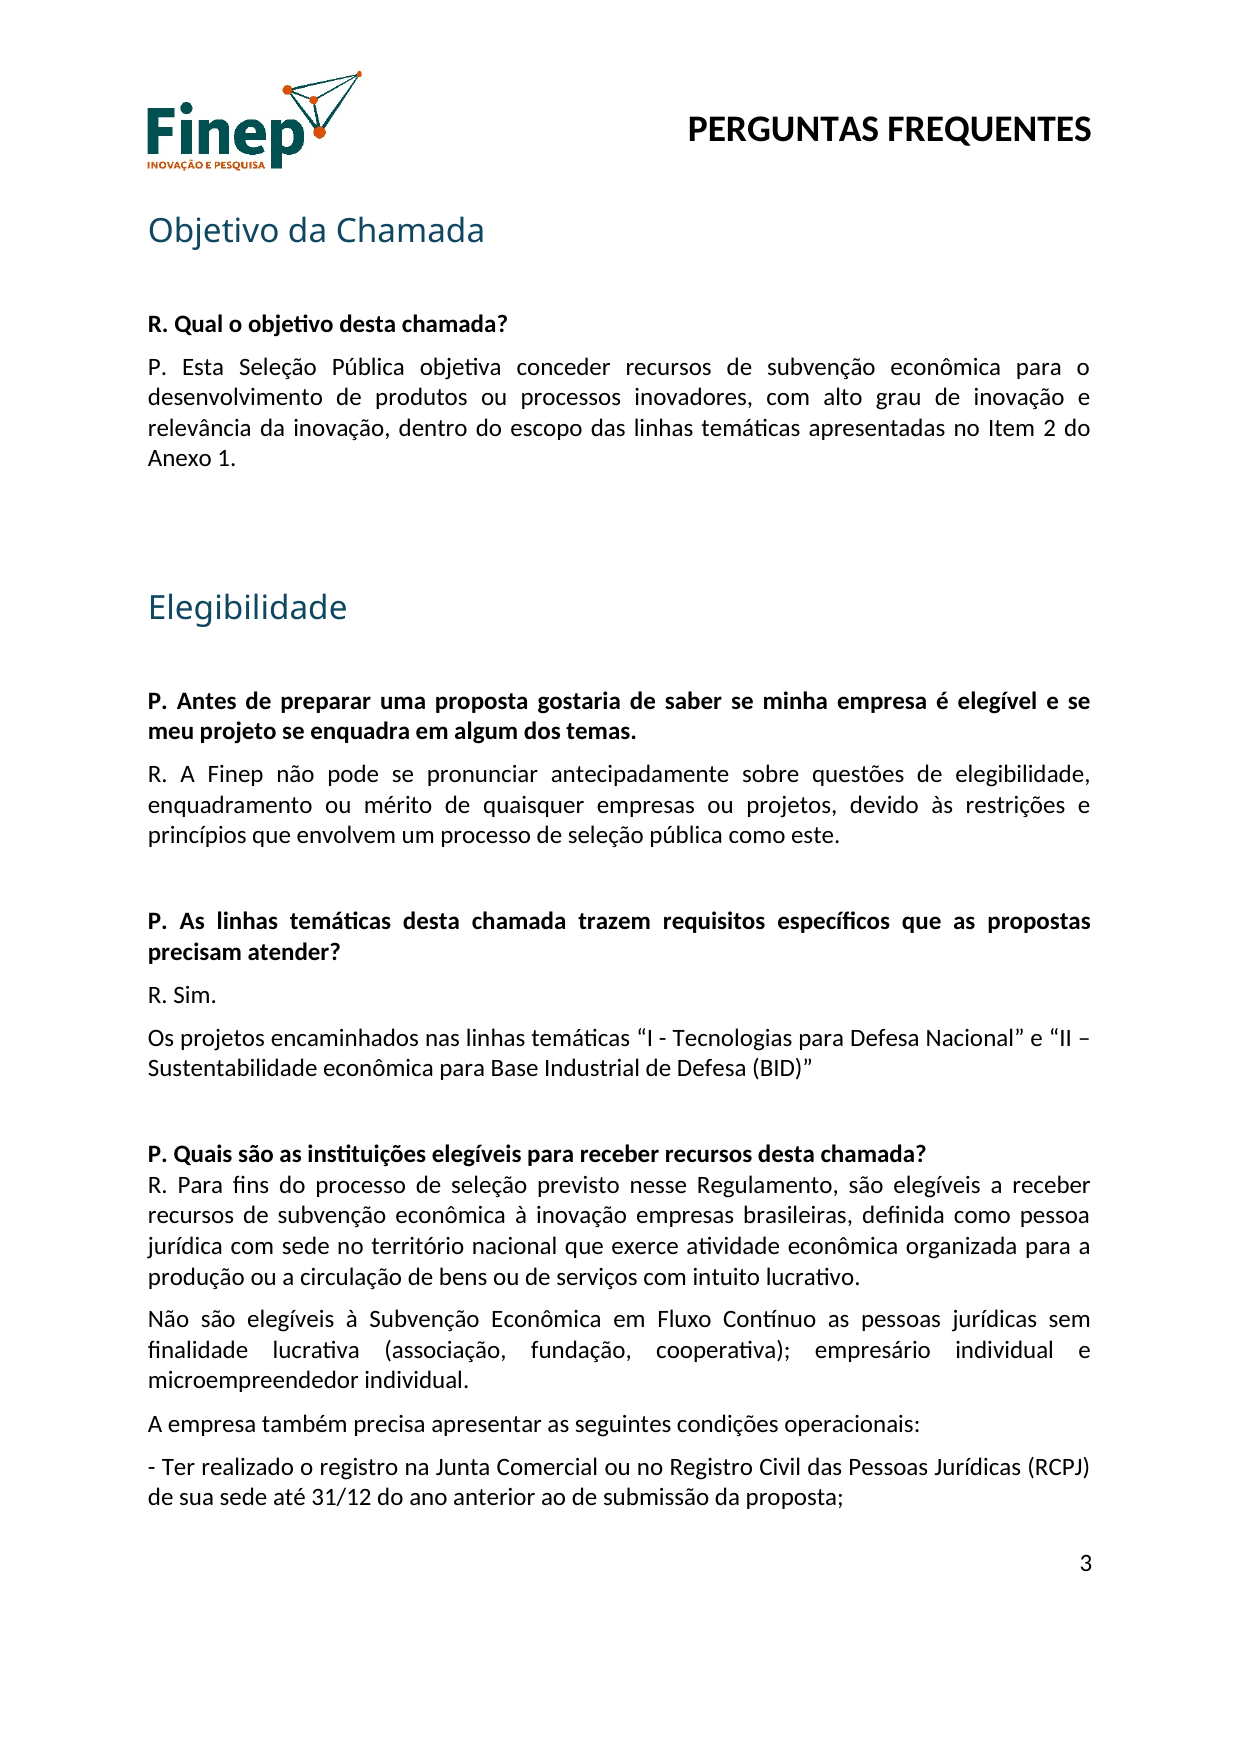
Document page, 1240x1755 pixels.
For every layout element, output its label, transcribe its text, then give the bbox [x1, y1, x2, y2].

text R. A Finep não pode se pronunciar antecipadamente sobre questões de elegibilidade, enquadramento ou mérito de quaisquer empresas ou projetos, devido às restrições e princípios que envolvem um processo de seleção pública como este. [148, 758, 1092, 850]
subtitle Objetivo da Chamada [148, 207, 1092, 252]
subtitle Elegibilidade [148, 584, 1092, 629]
text P. Esta Seleção Pública objetiva conceder recursos de subvenção econômica para o desenvolvimento de produtos ou processos inovadores, com alto grau de inovação e relevância da inovação, dentro do escopo das linhas temáticas apresentadas no Item 2 do Anexo 1. [148, 351, 1092, 473]
text R. Para fins do processo de seleção previsto nesse Regulamento, são elegíveis a receber recursos de subvenção econômica à inovação empresas brasileiras, definida como pessoa jurídica com sede no território nacional que exerce atividade econômica organizada para a produção ou a circulação de bens ou de serviços com intuito lucrativo. [148, 1169, 1092, 1291]
text Não são elegíveis à Subvenção Econômica em Fluxo Contínuo as pessoas jurídicas sem finalidade lucrativa (associação, fundação, cooperativa); empresário individual e microempreendedor individual. [148, 1304, 1092, 1395]
text R. Sim. [148, 979, 1092, 1009]
text P. Antes de preparar uma proposta gostaria de saber se minha empresa é elegível e se meu projeto se enquadra em algum dos temas. [148, 685, 1092, 746]
text P. As linhas temáticas desta chamada trazem requisitos específicos que as propostas precisam atender? [148, 905, 1092, 966]
text - Ter realizado o registro na Junta Comercial ou no Registro Civil das Pessoas Jurídicas (RCPJ) de sua sede até 31/12 do ano anterior ao de submissão da proposta; [148, 1451, 1092, 1512]
text A empresa também precisa apresentar as seguintes condições operacionais: [148, 1408, 1092, 1438]
text R. Qual o objetivo desta chamada? [148, 308, 1092, 338]
text Os projetos encaminhados nas linhas temáticas “I - Tecnologias para Defesa Nacional” e “II – Sustentabilidade econômica para Base Industrial de Defesa (BID)” [148, 1022, 1092, 1083]
text P. Quais são as instituições elegíveis para receber recursos desta chamada? [148, 1138, 1092, 1169]
